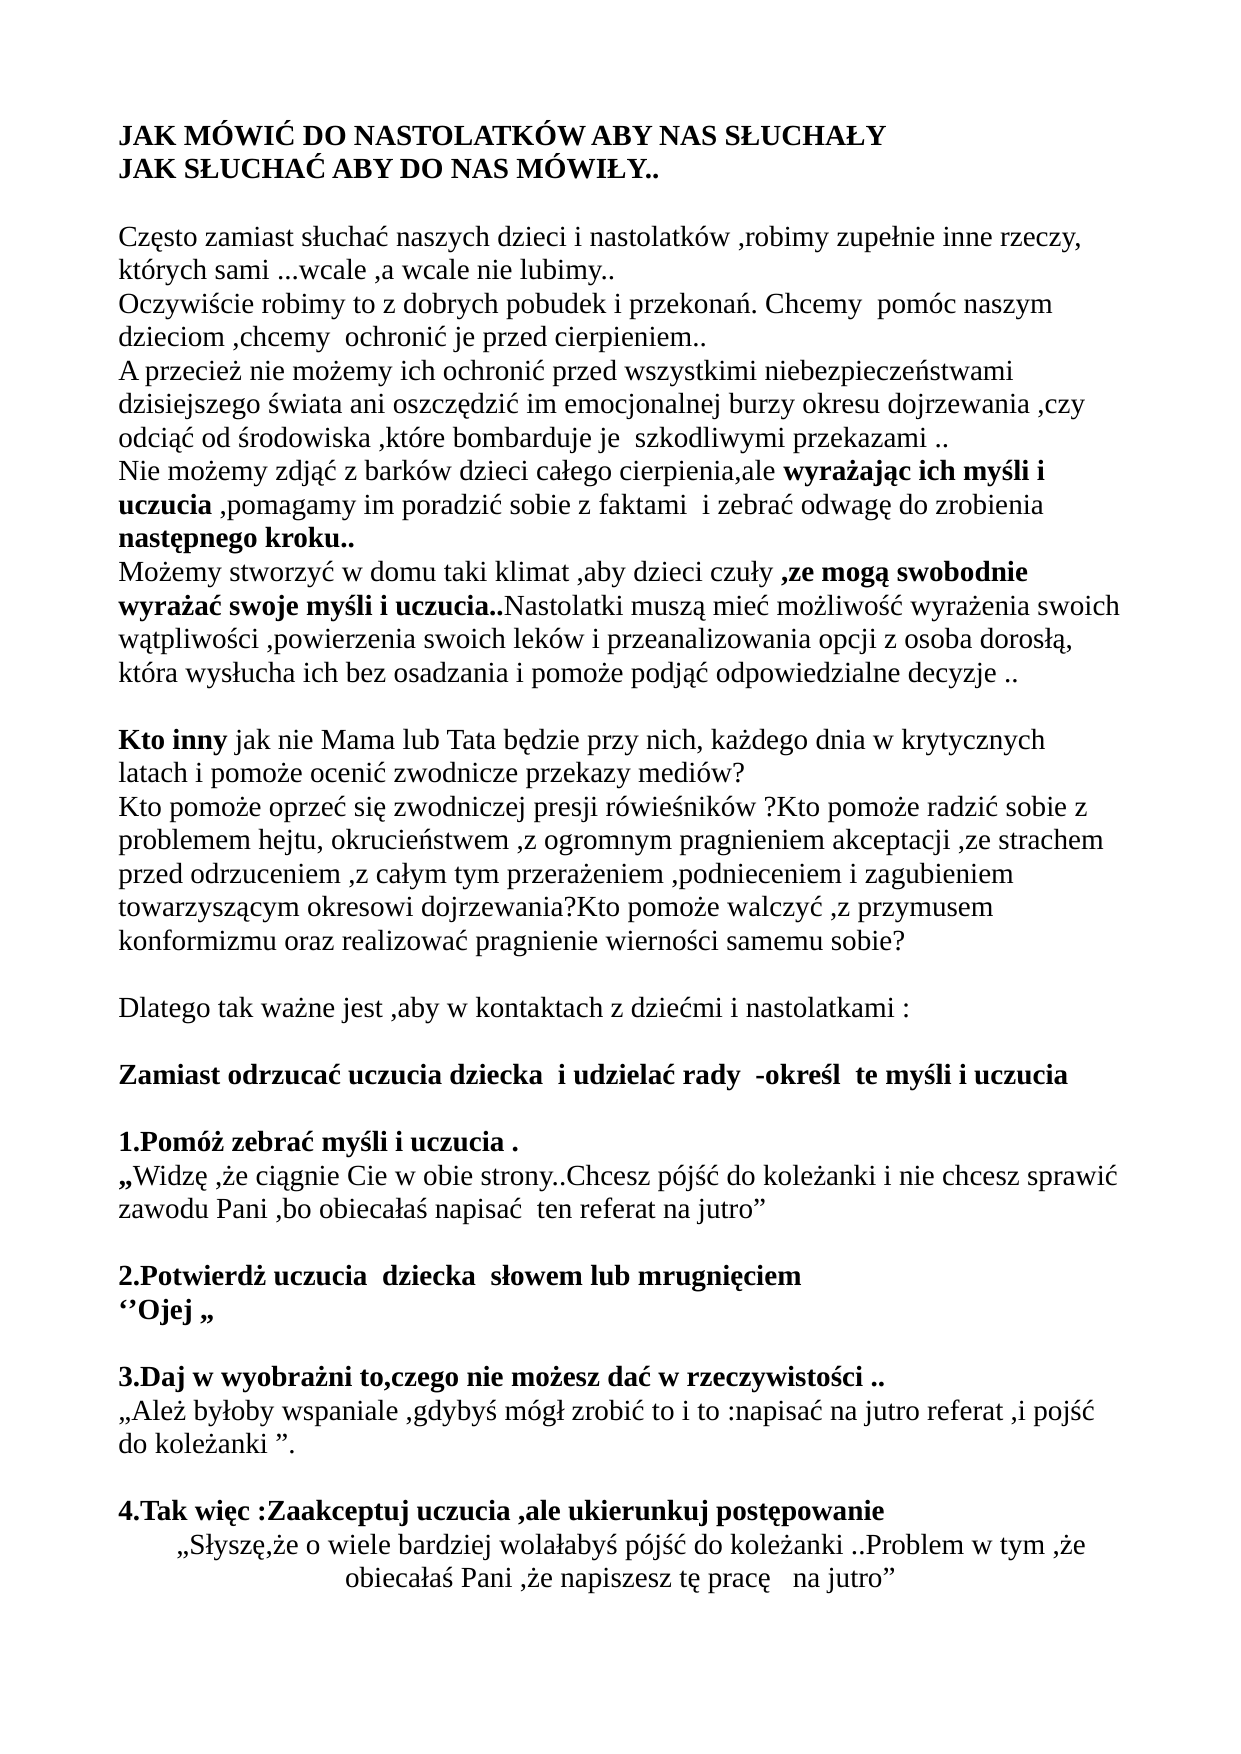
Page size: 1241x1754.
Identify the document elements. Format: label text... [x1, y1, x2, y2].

text Zamiast odrzucać uczucia dziecka i udzielać rady -określ te myśli i uczucia [118, 1057, 1122, 1091]
text JAK SŁUCHAĆ ABY DO NAS MÓWIŁY.. [118, 152, 1122, 185]
text 4.Tak więc :Zaakceptuj uczucia ,ale ukierunkuj postępowanie [118, 1493, 1122, 1527]
text 2.Potwierdż uczucia dziecka słowem lub mrugnięciem [118, 1258, 1122, 1292]
text Nie możemy zdjąć z barków dzieci całego cierpienia,ale wyrażając ich myśli i uczucia ,pomagamy im poradzić sobie z faktami i zebrać odwagę do zrobienia następnego kroku.. [118, 453, 1122, 554]
text ‘’Ojej „ [118, 1292, 1122, 1326]
text JAK MÓWIĆ DO NASTOLATKÓW ABY NAS SŁUCHAŁY [118, 118, 1122, 152]
text „Widzę ,że ciągnie Cie w obie strony..Chcesz pójść do koleżanki i nie chcesz sprawić zawodu Pani ,bo obiecałaś napisać ten referat na jutro” [118, 1158, 1122, 1225]
text Oczywiście robimy to z dobrych pobudek i przekonań. Chcemy pomóc naszym dzieciom ,chcemy ochronić je przed cierpieniem.. [118, 286, 1122, 353]
text „Ależ byłoby wspaniale ,gdybyś mógł zrobić to i to :napisać na jutro referat ,i pojść do koleżanki ”. [118, 1393, 1122, 1460]
text Dlatego tak ważne jest ,aby w kontaktach z dziećmi i nastolatkami : [118, 990, 1122, 1024]
text A przecież nie możemy ich ochronić przed wszystkimi niebezpieczeństwami dzisiejszego świata ani oszczędzić im emocjonalnej burzy okresu dojrzewania ,czy odciąć od środowiska ,które bombarduje je szkodliwymi przekazami .. [118, 353, 1122, 453]
text Możemy stworzyć w domu taki klimat ,aby dzieci czuły ,ze mogą swobodnie wyrażać swoje myśli i uczucia..Nastolatki muszą mieć możliwość wyrażenia swoich wątpliwości ,powierzenia swoich leków i przeanalizowania opcji z osoba dorosłą, która wysłucha ich bez osadzania i pomoże podjąć odpowiedzialne decyzje .. [118, 554, 1122, 688]
text „Słyszę,że o wiele bardziej wolałabyś pójść do koleżanki ..Problem w tym ,że obiecałaś Pani ,że napiszesz tę pracę na jutro” [118, 1527, 1122, 1594]
text Kto inny jak nie Mama lub Tata będzie przy nich, każdego dnia w krytycznych latach i pomoże ocenić zwodnicze przekazy mediów? [118, 722, 1122, 789]
text 1.Pomóż zebrać myśli i uczucia . [118, 1124, 1122, 1158]
text Kto pomoże oprzeć się zwodniczej presji rówieśników ?Kto pomoże radzić sobie z problemem hejtu, okrucieństwem ,z ogromnym pragnieniem akceptacji ,ze strachem przed odrzuceniem ,z całym tym przerażeniem ,podnieceniem i zagubieniem towarzyszącym okresowi dojrzewania?Kto pomoże walczyć ,z przymusem konformizmu oraz realizować pragnienie wierności samemu sobie? [118, 789, 1122, 957]
text Często zamiast słuchać naszych dzieci i nastolatków ,robimy zupełnie inne rzeczy, których sami ...wcale ,a wcale nie lubimy.. [118, 219, 1122, 286]
text 3.Daj w wyobrażni to,czego nie możesz dać w rzeczywistości .. [118, 1359, 1122, 1393]
